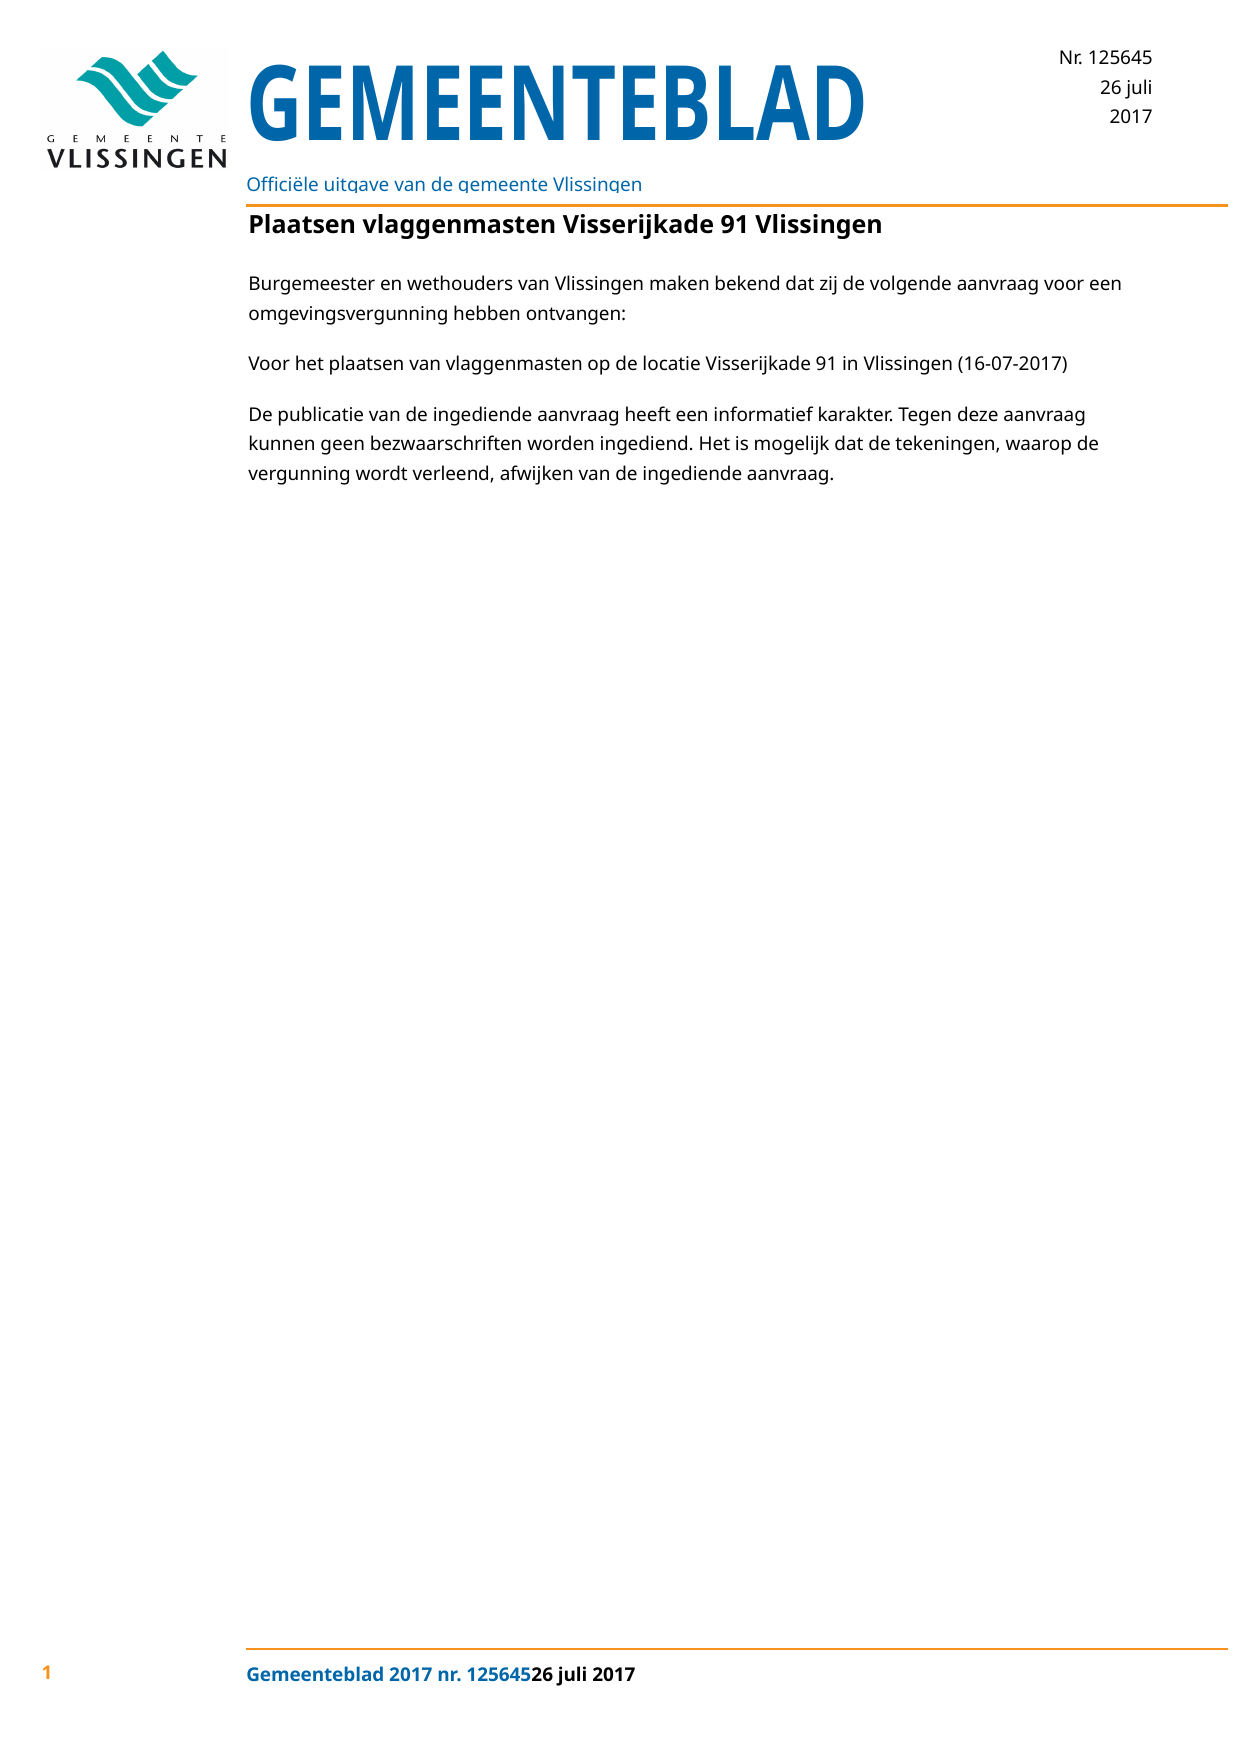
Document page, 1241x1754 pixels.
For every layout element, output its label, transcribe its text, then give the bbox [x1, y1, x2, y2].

text Plaatsen vlaggenmasten Visserijkade 91 Vlissingen [248, 207, 1152, 241]
text De publicatie van de ingediende aanvraag heeft een informatief karakter. Tegen deze aanvraag kunnen geen bezwaarschriften worden ingediend. Het is mogelijk dat de tekeningen, waarop de vergunning wordt verleend, afwijken van de ingediende aanvraag. [248, 401, 1152, 486]
text Voor het plaatsen van vlaggenmasten op de locatie Visserijkade 91 in Vlissingen (16-07-2017) [248, 350, 1152, 376]
text Burgemeester en wethouders van Vlissingen maken bekend dat zij de volgende aanvraag voor een omgevingsvergunning hebben ontvangen: [248, 270, 1152, 326]
picture [41, 47, 231, 172]
